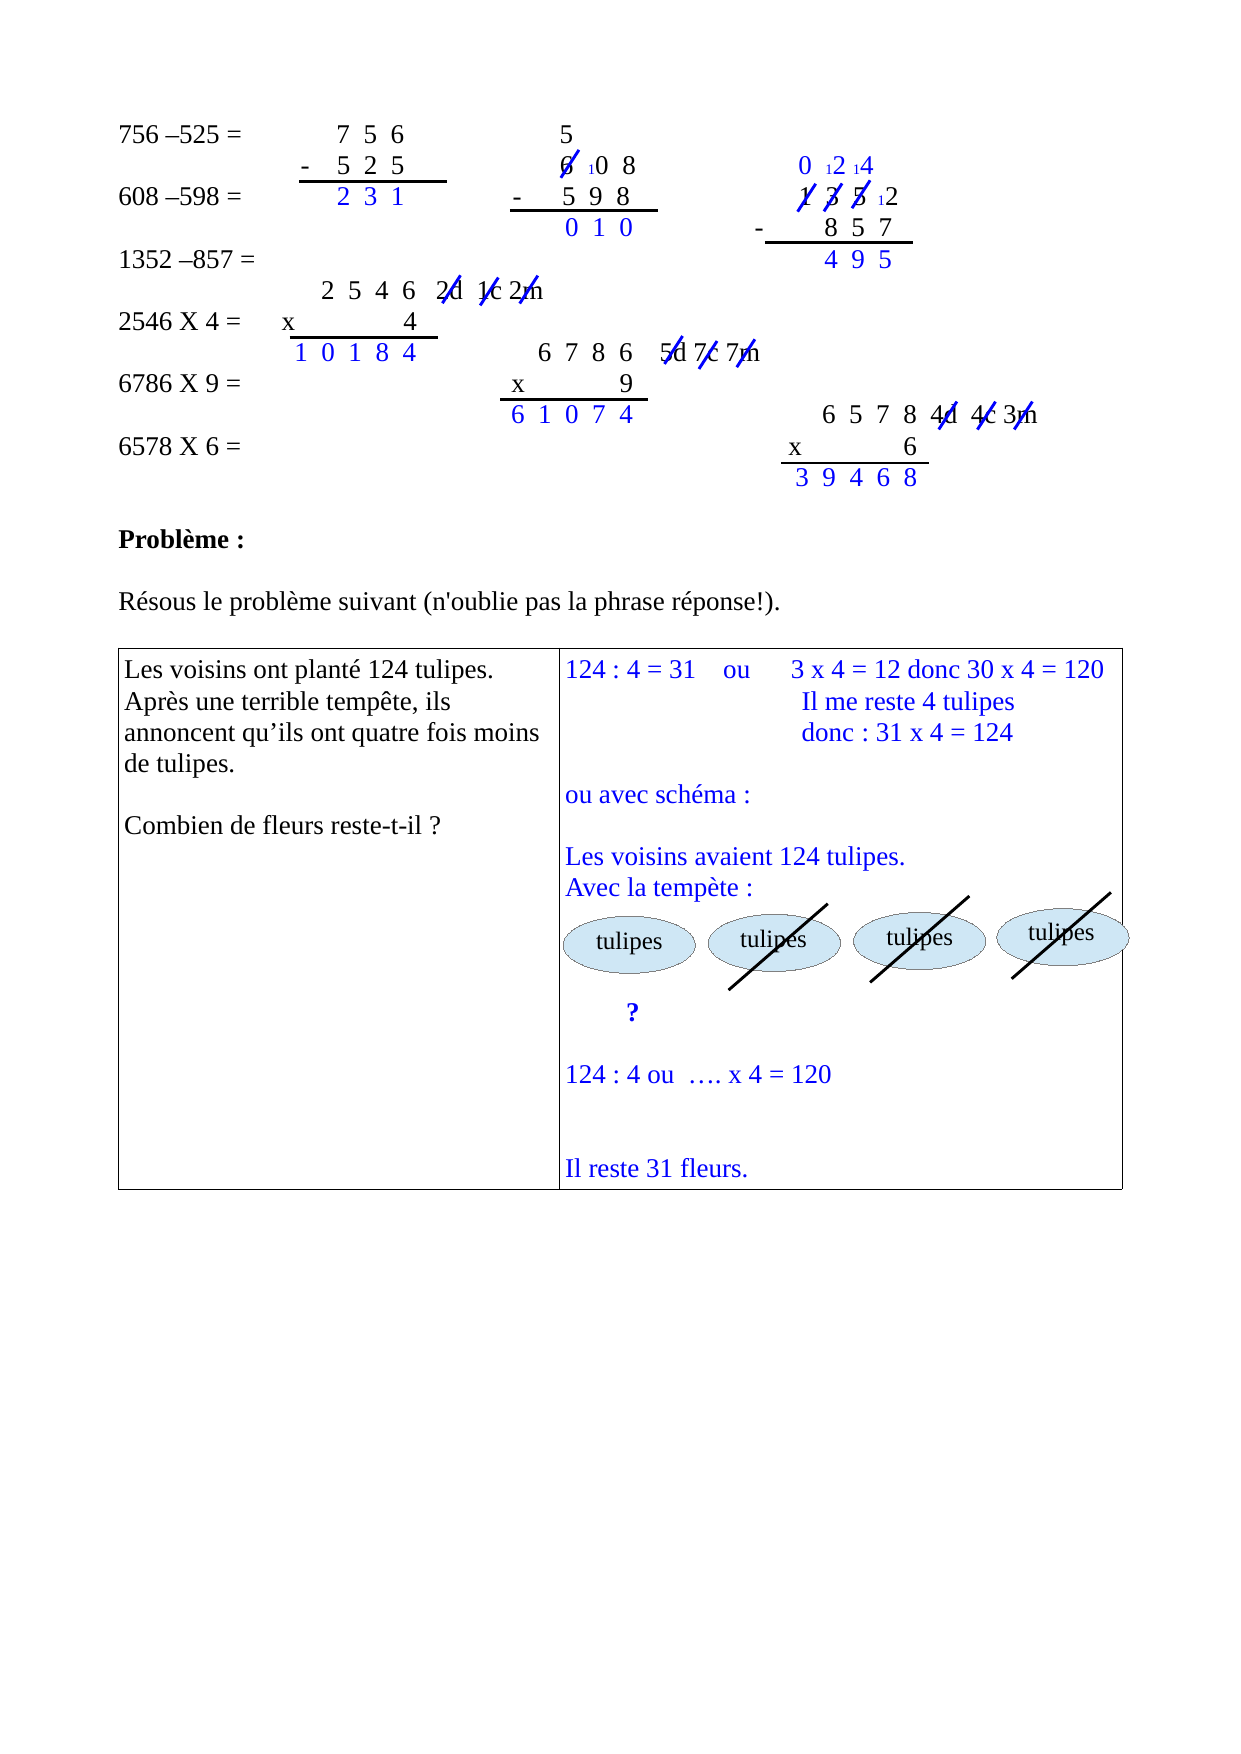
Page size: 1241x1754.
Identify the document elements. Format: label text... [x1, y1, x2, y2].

text 0 1 0 - 8 5 7 [118, 212, 1122, 243]
text 1 0 1 8 4 6 7 8 6 5d 7c 7m [118, 336, 1122, 367]
text 756 –525 = 7 5 6 5 [118, 118, 1122, 149]
text 6786 X 9 = x 9 [118, 367, 1122, 398]
text 1352 –857 = 4 9 5 [118, 243, 1122, 274]
text Problème : [118, 523, 1122, 554]
text 2 5 4 6 2d 1c 2m [522, 274, 1122, 305]
text 6 1 0 7 4 6 5 7 8 4d 4c 3m [118, 398, 1122, 429]
text 6578 X 6 = x 6 [118, 429, 1122, 461]
table_header Les voisins ont planté 124 tulipes. Après une terrible tempête, ils annoncent qu’ils ont quatre fois moins de tulipes. Combien de fleurs reste-t-il ? [119, 649, 559, 1189]
text - 5 2 5 6 10 8 0 12 14 [118, 149, 1122, 180]
text 2 5 4 6 2d 1c 2m [444, 274, 536, 305]
text 3 9 4 6 8 [118, 461, 1122, 492]
text 608 –598 = 2 3 1 - 5 9 8 1 3 5 12 [118, 180, 1122, 212]
text Résous le problème suivant (n'oublie pas la phrase réponse!). [118, 585, 1122, 616]
text 2 5 4 6 2d 1c 2m [118, 274, 458, 305]
table_header 124 : 4 = 31 ou 3 x 4 = 12 donc 30 x 4 = 120 Il me reste 4 tulipes donc : 31 x 4 = 124 ou avec schéma : Les voisins avaient 124 tulipes. Avec la tempète : ? 124 : 4 ou …. x 4 = 120 Il reste 31 fleurs. [560, 649, 1122, 1189]
text 2546 X 4 = x 4 [118, 305, 1122, 336]
